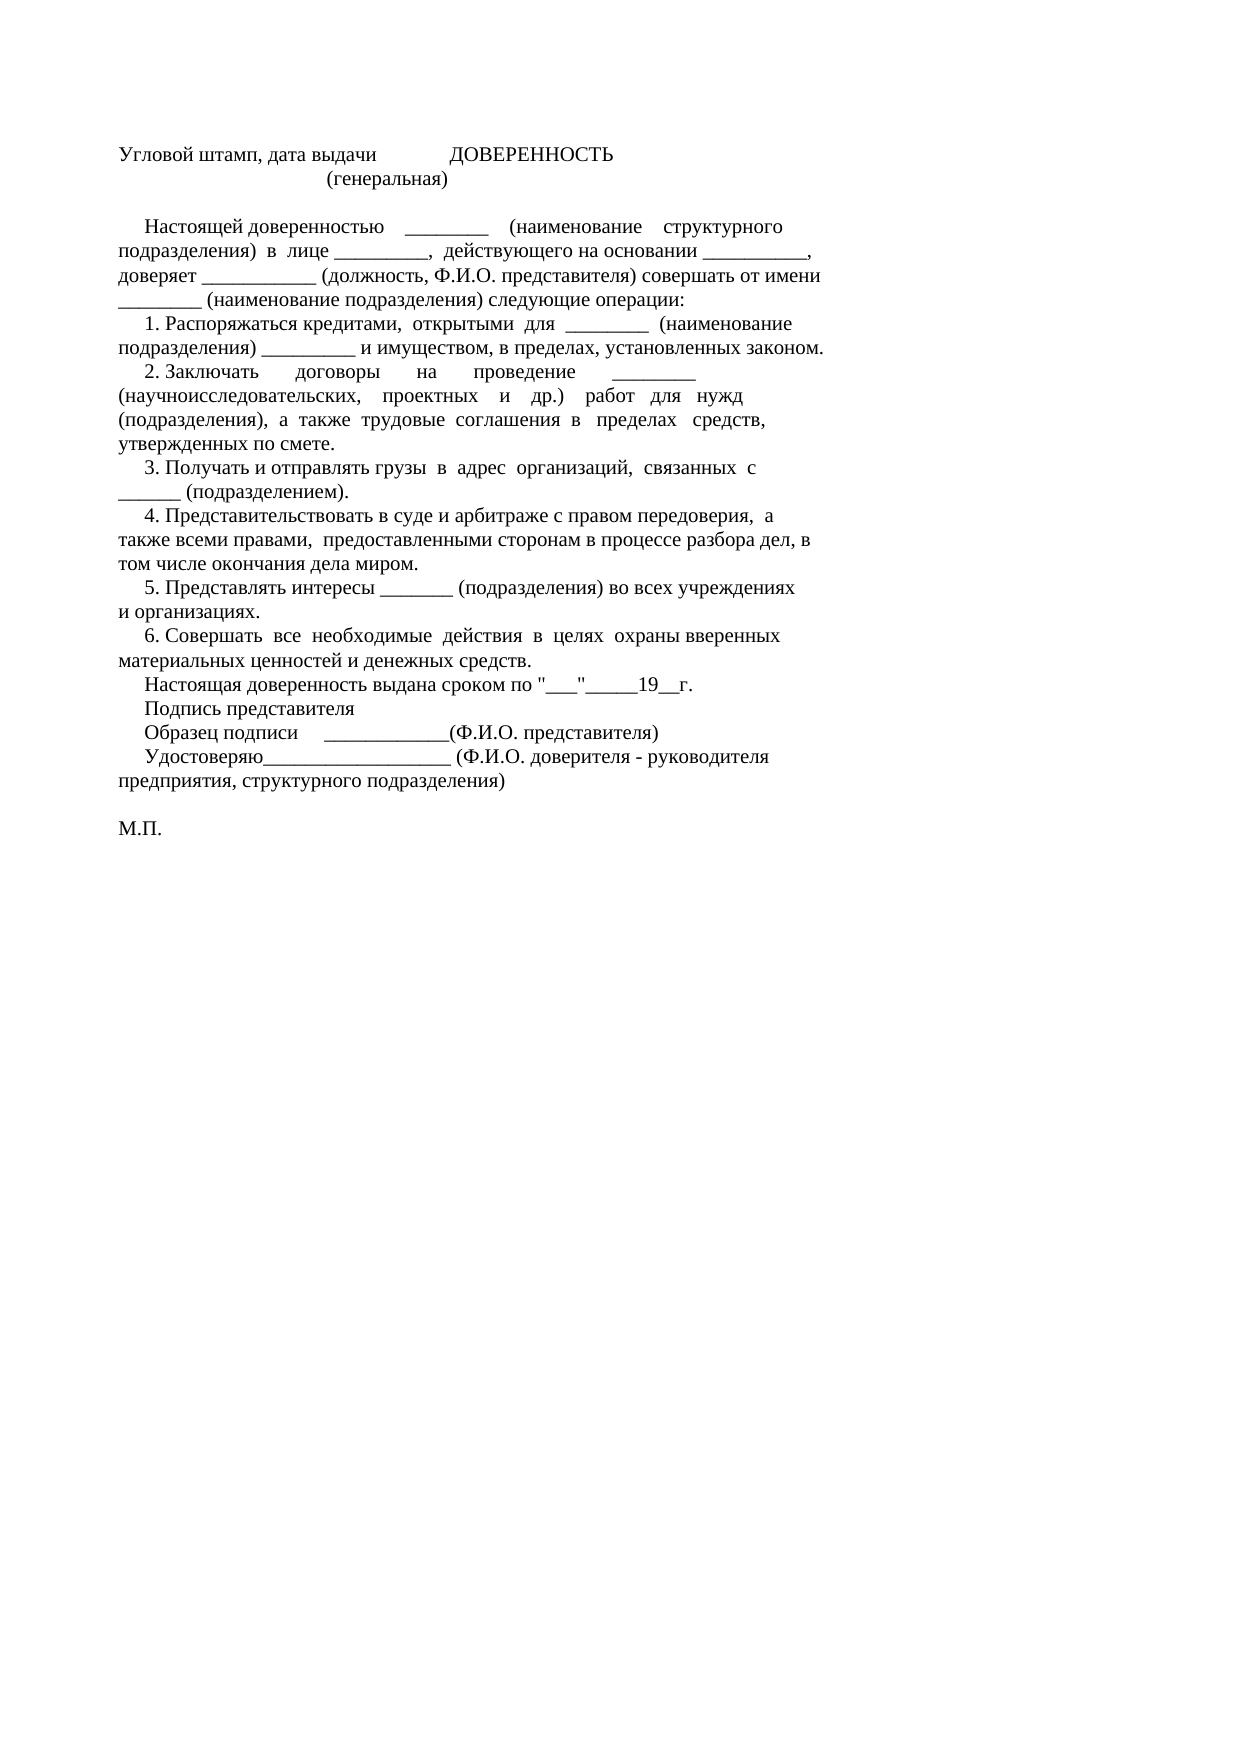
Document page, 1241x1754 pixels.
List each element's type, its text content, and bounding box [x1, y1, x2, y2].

text ________ (наименование подразделения) следующие операции: [118, 287, 1122, 311]
text том числе окончания дела миром. [118, 551, 1122, 575]
text М.П. [118, 816, 1122, 840]
text также всеми правами, предоставленными сторонам в процессе разбора дел, в [118, 527, 1122, 551]
text предприятия, структурного подразделения) [118, 768, 1122, 792]
text 1. Распоряжаться кредитами, открытыми для ________ (наименование [118, 311, 1122, 335]
text (подразделения), а также трудовые соглашения в пределах средств, [118, 407, 1122, 431]
text 6. Совершать все необходимые действия в целях охраны вверенных [118, 623, 1122, 647]
text Образец подписи ____________(Ф.И.О. представителя) [118, 720, 1122, 744]
text 4. Представительствовать в суде и арбитраже с правом передоверия, а [118, 503, 1122, 527]
text ______ (подразделением). [118, 479, 1122, 503]
text Удостоверяю__________________ (Ф.И.О. доверителя - руководителя [118, 744, 1122, 768]
text Подпись представителя [118, 696, 1122, 720]
text (генеральная) [118, 166, 1122, 190]
text доверяет ___________ (должность, Ф.И.О. представителя) совершать от имени [118, 262, 1122, 287]
text (научноисследовательских, проектных и др.) работ для нужд [118, 383, 1122, 407]
text материальных ценностей и денежных средств. [118, 647, 1122, 672]
text Угловой штамп, дата выдачи ДОВЕРЕННОСТЬ [118, 142, 1122, 166]
text утвержденных по смете. [118, 431, 1122, 455]
text подразделения) в лице _________, действующего на основании __________, [118, 238, 1122, 262]
text 3. Получать и отправлять грузы в адрес организаций, связанных с [118, 455, 1122, 479]
text и организациях. [118, 599, 1122, 623]
text Настоящей доверенностью ________ (наименование структурного [118, 214, 1122, 238]
text 2. Заключать договоры на проведение ________ [118, 359, 1122, 383]
text Настоящая доверенность выдана сроком по "___"_____19__г. [118, 672, 1122, 696]
text подразделения) _________ и имуществом, в пределах, установленных законом. [118, 335, 1122, 359]
text 5. Представлять интересы _______ (подразделения) во всех учреждениях [118, 575, 1122, 599]
